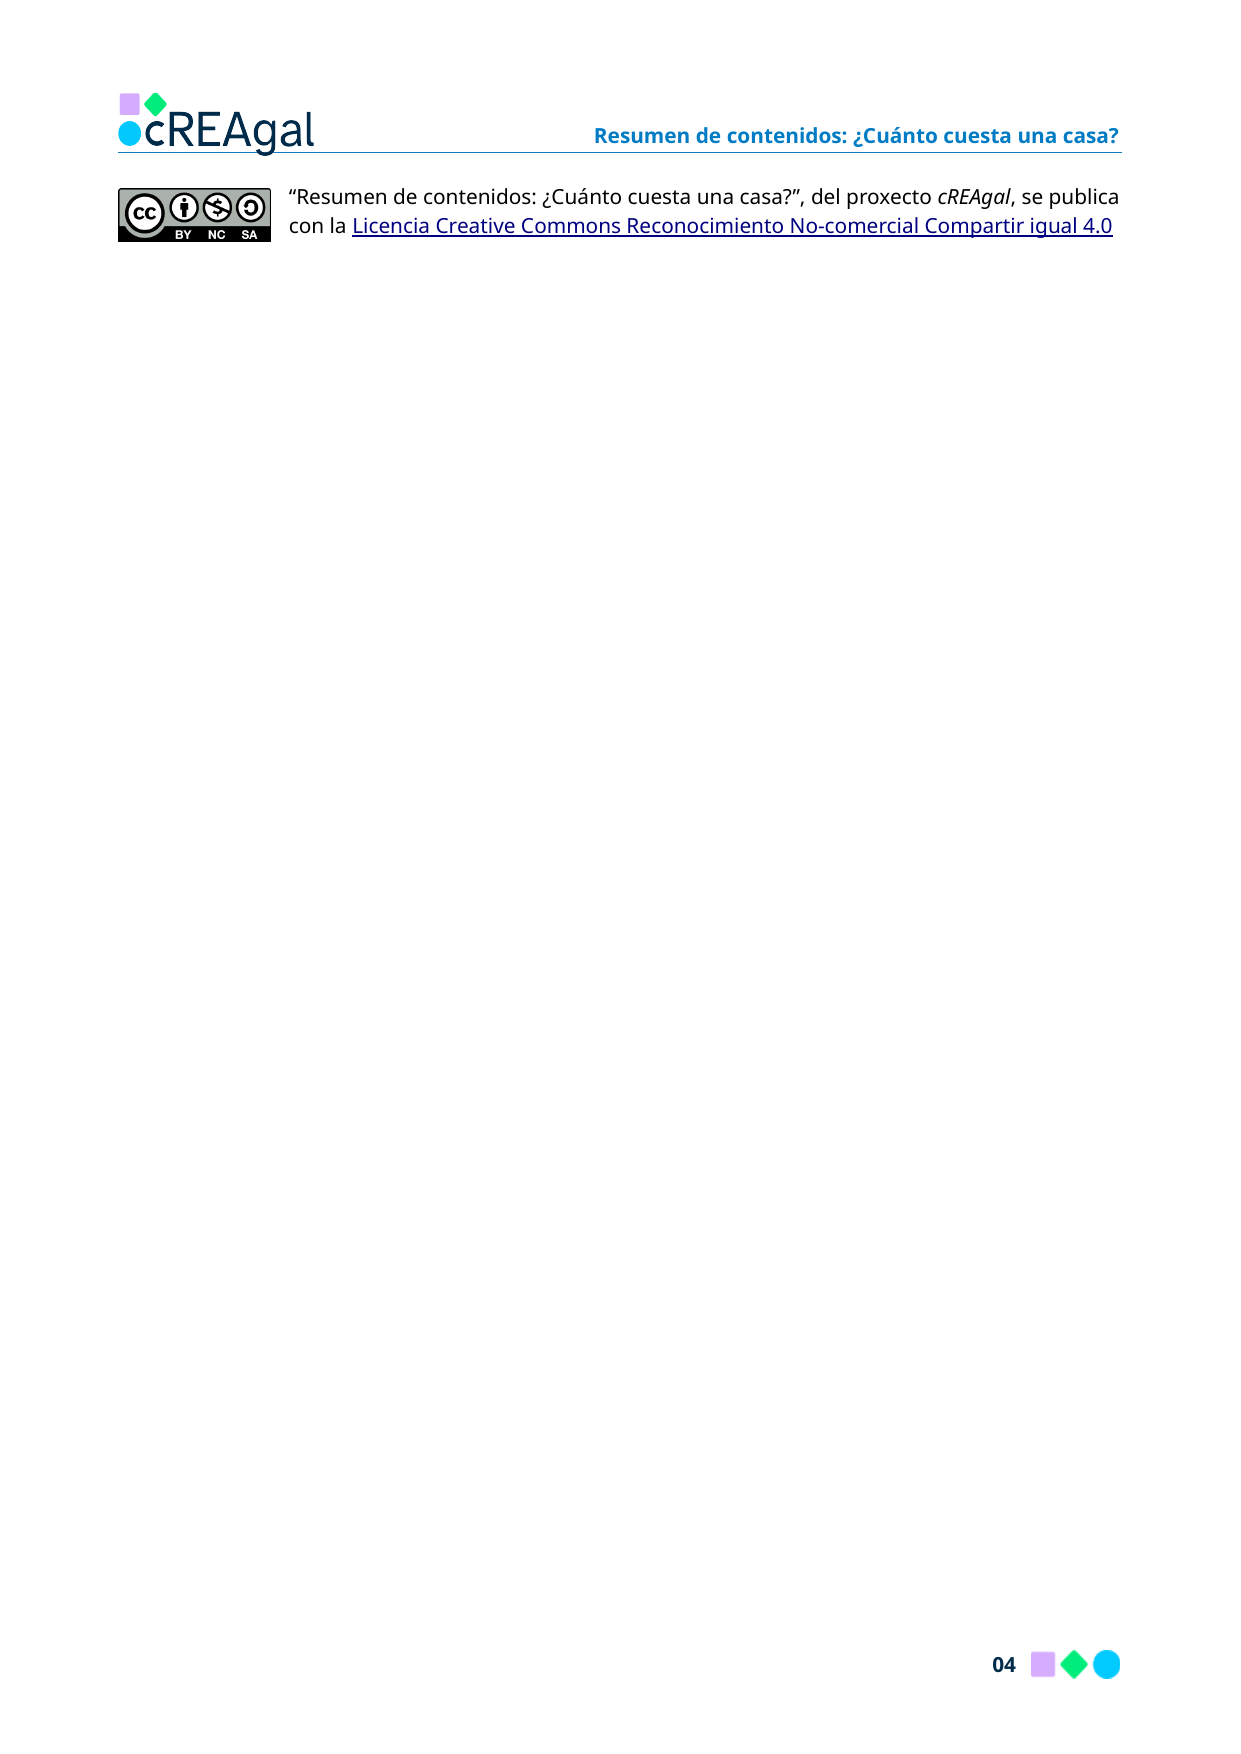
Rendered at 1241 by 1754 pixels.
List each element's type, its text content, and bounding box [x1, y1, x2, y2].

picture [1110, 1671, 1120, 1679]
picture [118, 93, 314, 156]
picture [118, 188, 271, 242]
text “Resumen de contenidos: ¿Cuánto cuesta una casa?”, del proxecto cREAgal, se publica con la Licencia Creative Commons Reconocimiento No-comercial Compartir igual 4.0 [118, 182, 1122, 239]
picture [1111, 1650, 1120, 1657]
picture [1031, 1650, 1104, 1679]
